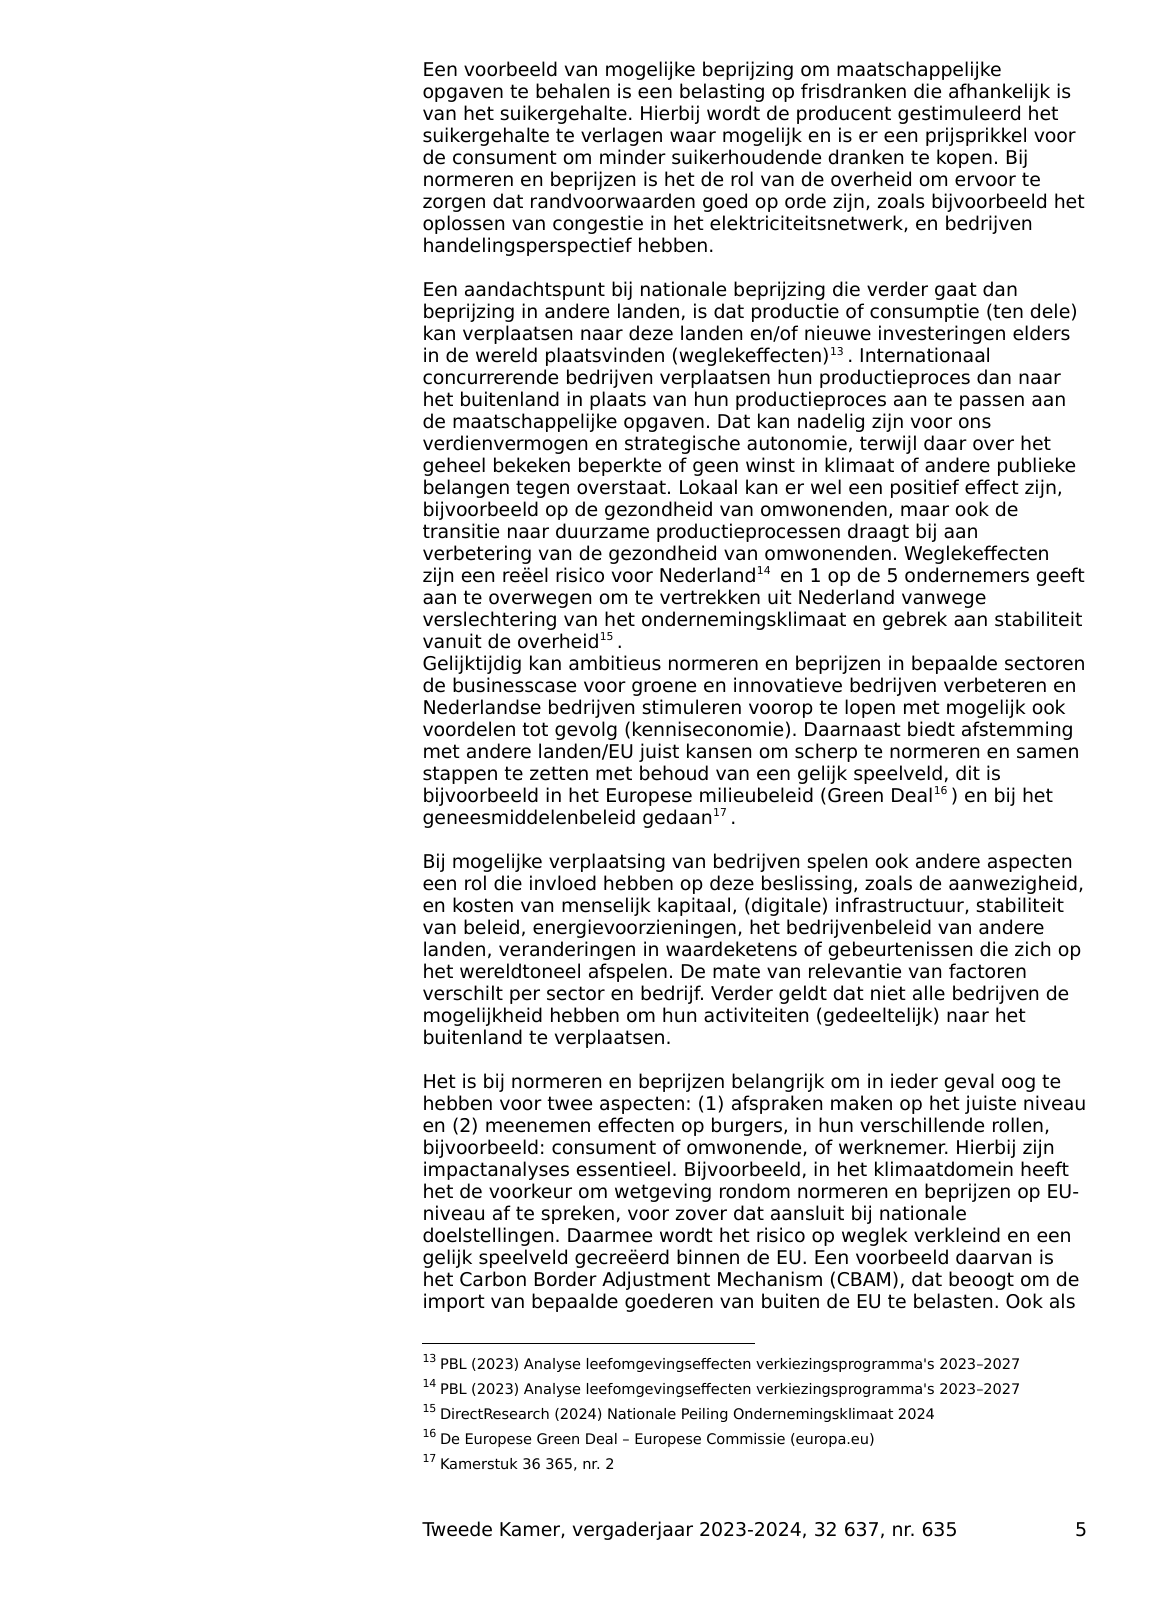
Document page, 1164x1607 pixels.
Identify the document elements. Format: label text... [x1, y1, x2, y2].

text Kamerstuk 36 365, nr. 2 [422, 1452, 1087, 1474]
text DirectResearch (2024) Nationale Peiling Ondernemingsklimaat 2024 [422, 1402, 1087, 1424]
text Het is bij normeren en beprijzen belangrijk om in ieder geval oog te hebben voor twee aspecten: (1) afspraken maken op het juiste niveau en (2) meenemen effecten op burgers, in hun verschillende rollen, bijvoorbeeld: consument of omwonende, of werknemer. Hierbij zijn impactanalyses essentieel. Bijvoorbeeld, in het klimaatdomein heeft het de voorkeur om wetgeving rondom normeren en beprijzen op EU-niveau af te spreken, voor zover dat aansluit bij nationale doelstellingen. Daarmee wordt het risico op weglek verkleind en een gelijk speelveld gecreëerd binnen de EU. Een voorbeeld daarvan is het Carbon Border Adjustment Mechanism (CBAM), dat beoogt om de import van bepaalde goederen van buiten de EU te belasten. Ook als [422, 1071, 1087, 1312]
text Gelijktijdig kan ambitieus normeren en beprijzen in bepaalde sectoren de businesscase voor groene en innovatieve bedrijven verbeteren en Nederlandse bedrijven stimuleren voorop te lopen met mogelijk ook voordelen tot gevolg (kenniseconomie). Daarnaast biedt afstemming met andere landen/EU juist kansen om scherp te normeren en samen stappen te zetten met behoud van een gelijk speelveld, dit is bijvoorbeeld in het Europese milieubeleid (Green Deal) en bij het geneesmiddelenbeleid gedaan. [422, 653, 1087, 828]
text PBL (2023) Analyse leefomgevingseffecten verkiezingsprogramma's 2023–2027 [422, 1377, 1087, 1399]
text Een aandachtspunt bij nationale beprijzing die verder gaat dan beprijzing in andere landen, is dat productie of consumptie (ten dele) kan verplaatsen naar deze landen en/of nieuwe investeringen elders in de wereld plaatsvinden (weglekeffecten). Internationaal concurrerende bedrijven verplaatsen hun productieproces dan naar het buitenland in plaats van hun productieproces aan te passen aan de maatschappelijke opgaven. Dat kan nadelig zijn voor ons verdienvermogen en strategische autonomie, terwijl daar over het geheel bekeken beperkte of geen winst in klimaat of andere publieke belangen tegen overstaat. Lokaal kan er wel een positief effect zijn, bijvoorbeeld op de gezondheid van omwonenden, maar ook de transitie naar duurzame productieprocessen draagt bij aan verbetering van de gezondheid van omwonenden. Weglekeffecten zijn een reëel risico voor Nederland en 1 op de 5 ondernemers geeft aan te overwegen om te vertrekken uit Nederland vanwege verslechtering van het ondernemingsklimaat en gebrek aan stabiliteit vanuit de overheid. [422, 279, 1087, 653]
text De Europese Green Deal – Europese Commissie (europa.eu) [422, 1427, 1087, 1449]
text Een voorbeeld van mogelijke beprijzing om maatschappelijke opgaven te behalen is een belasting op frisdranken die afhankelijk is van het suikergehalte. Hierbij wordt de producent gestimuleerd het suikergehalte te verlagen waar mogelijk en is er een prijsprikkel voor de consument om minder suikerhoudende dranken te kopen. Bij normeren en beprijzen is het de rol van de overheid om ervoor te zorgen dat randvoorwaarden goed op orde zijn, zoals bijvoorbeeld het oplossen van congestie in het elektriciteitsnetwerk, en bedrijven handelingsperspectief hebben. [422, 59, 1087, 257]
text PBL (2023) Analyse leefomgevingseffecten verkiezingsprogramma's 2023–2027 [422, 1352, 1087, 1374]
text Bij mogelijke verplaatsing van bedrijven spelen ook andere aspecten een rol die invloed hebben op deze beslissing, zoals de aanwezigheid, en kosten van menselijk kapitaal, (digitale) infrastructuur, stabiliteit van beleid, energievoorzieningen, het bedrijvenbeleid van andere landen, veranderingen in waardeketens of gebeurtenissen die zich op het wereldtoneel afspelen. De mate van relevantie van factoren verschilt per sector en bedrijf. Verder geldt dat niet alle bedrijven de mogelijkheid hebben om hun activiteiten (gedeeltelijk) naar het buitenland te verplaatsen. [422, 851, 1087, 1048]
